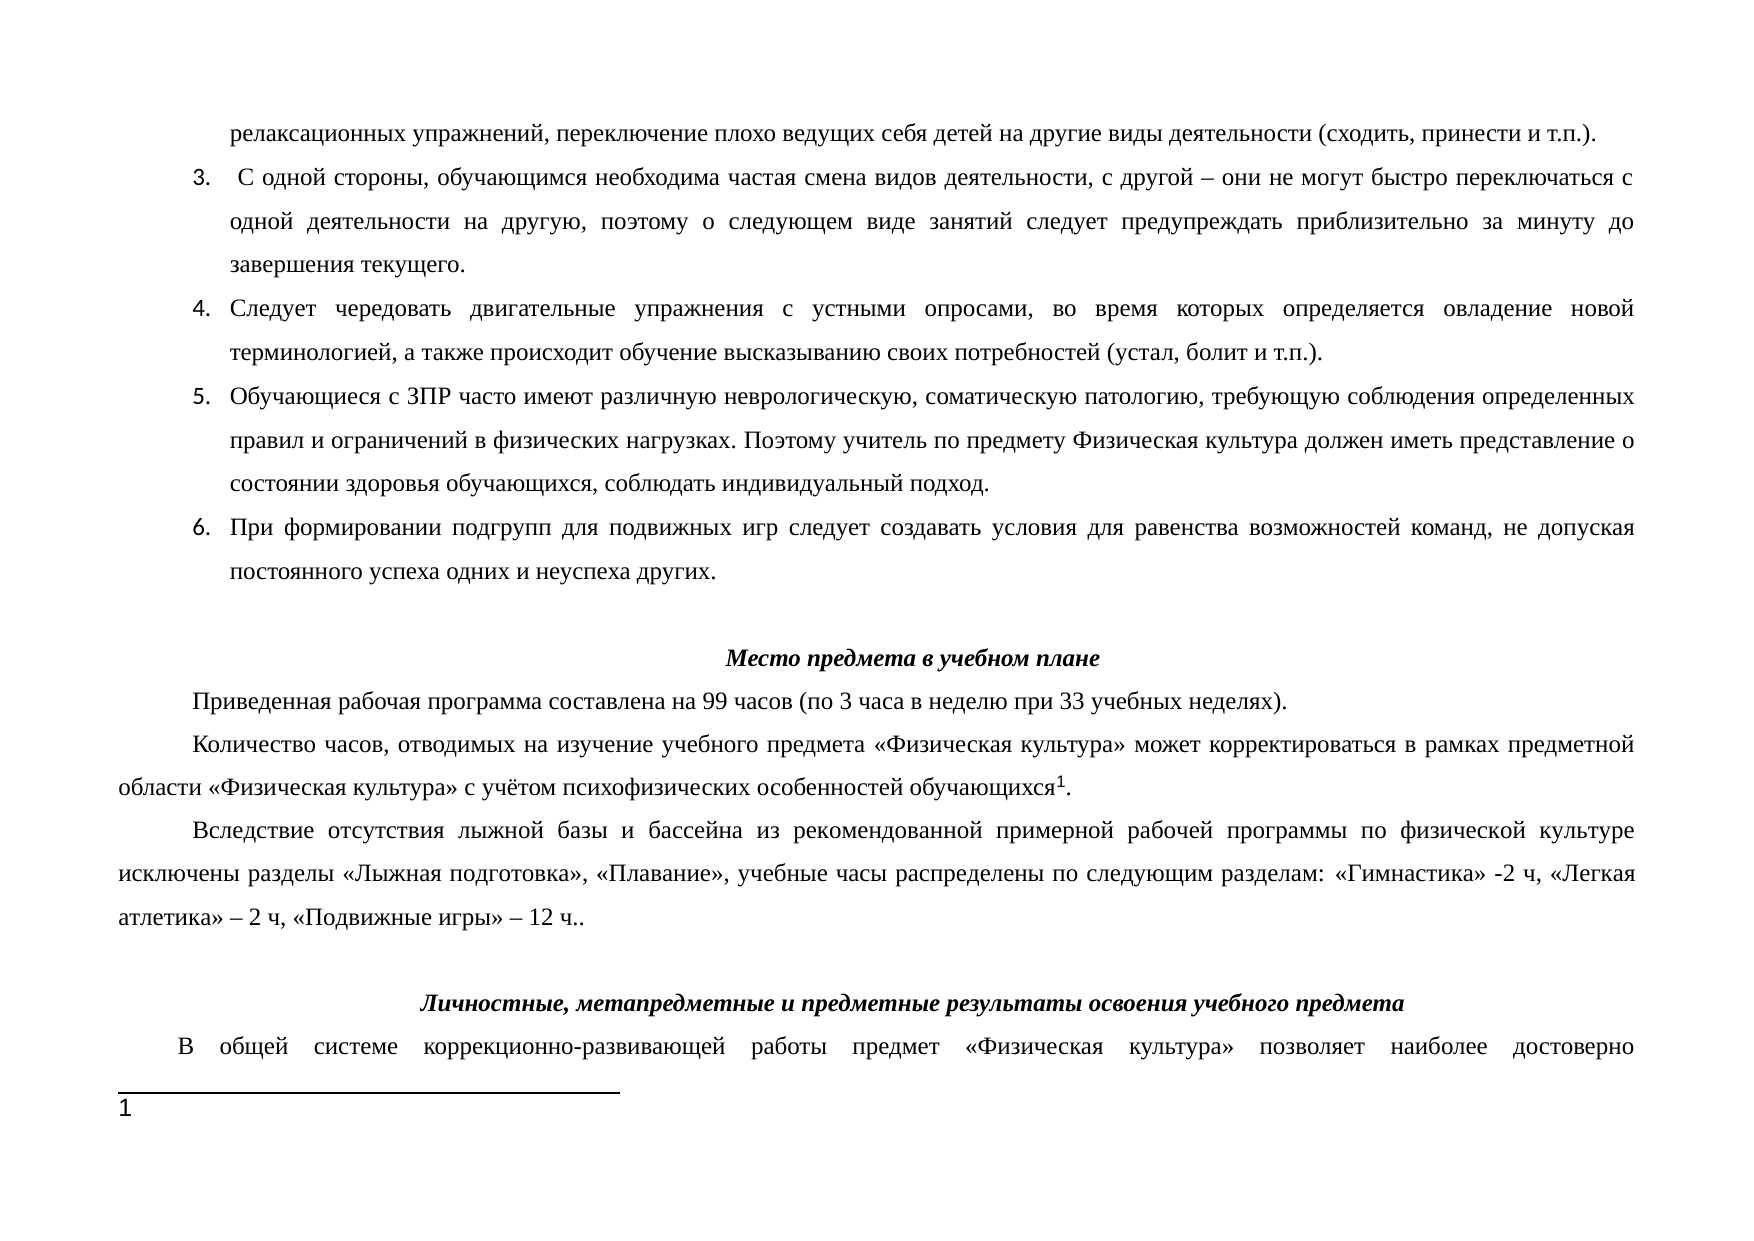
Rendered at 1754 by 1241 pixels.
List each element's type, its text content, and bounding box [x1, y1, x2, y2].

list С одной стороны, обучающимся необходима частая смена видов деятельности, с другой – они не могут быстро переключаться с одной деятельности на другую, поэтому о следующем виде занятий следует предупреждать приблизительно за минуту до завершения текущего. [192, 161, 1636, 278]
list Следует чередовать двигательные упражнения с устными опросами, во время которых определяется овладение новой терминологией, а также происходит обучение высказыванию своих потребностей (устал, болит и т.п.). [192, 292, 1636, 366]
text Личностные, метапредметные и предметные результаты освоения учебного предмета [118, 988, 1636, 1017]
text Место предмета в учебном плане [118, 643, 1636, 671]
text Количество часов, отводимых на изучение учебного предмета «Физическая культура» может корректироваться в рамках предметной области «Физическая культура» с учётом психофизических особенностей обучающихся. [118, 729, 1636, 801]
text Приведенная рабочая программа составлена на 99 часов (по 3 часа в неделю при 33 учебных неделях). [118, 686, 1636, 714]
text Вследствие отсутствия лыжной базы и бассейна из рекомендованной примерной рабочей программы по физической культуре исключены разделы «Лыжная подготовка», «Плавание», учебные часы распределены по следующим разделам: «Гимнастика» -2 ч, «Легкая атлетика» – 2 ч, «Подвижные игры» – 12 ч.. [118, 815, 1636, 930]
list При формировании подгрупп для подвижных игр следует создавать условия для равенства возможностей команд, не допуская постоянного успеха одних и неуспеха других. [192, 512, 1636, 585]
list Обучающиеся с ЗПР часто имеют различную неврологическую, соматическую патологию, требующую соблюдения определенных правил и ограничений в физических нагрузках. Поэтому учитель по предмету Физическая культура должен иметь представление о состоянии здоровья обучающихся, соблюдать индивидуальный подход. [192, 380, 1636, 497]
list релаксационных упражнений, переключение плохо ведущих себя детей на другие виды деятельности (сходить, принести и т.п.). [192, 118, 1636, 147]
text В общей системе коррекционно-развивающей работы предмет «Физическая культура» позволяет наиболее достоверно [118, 1031, 1636, 1060]
